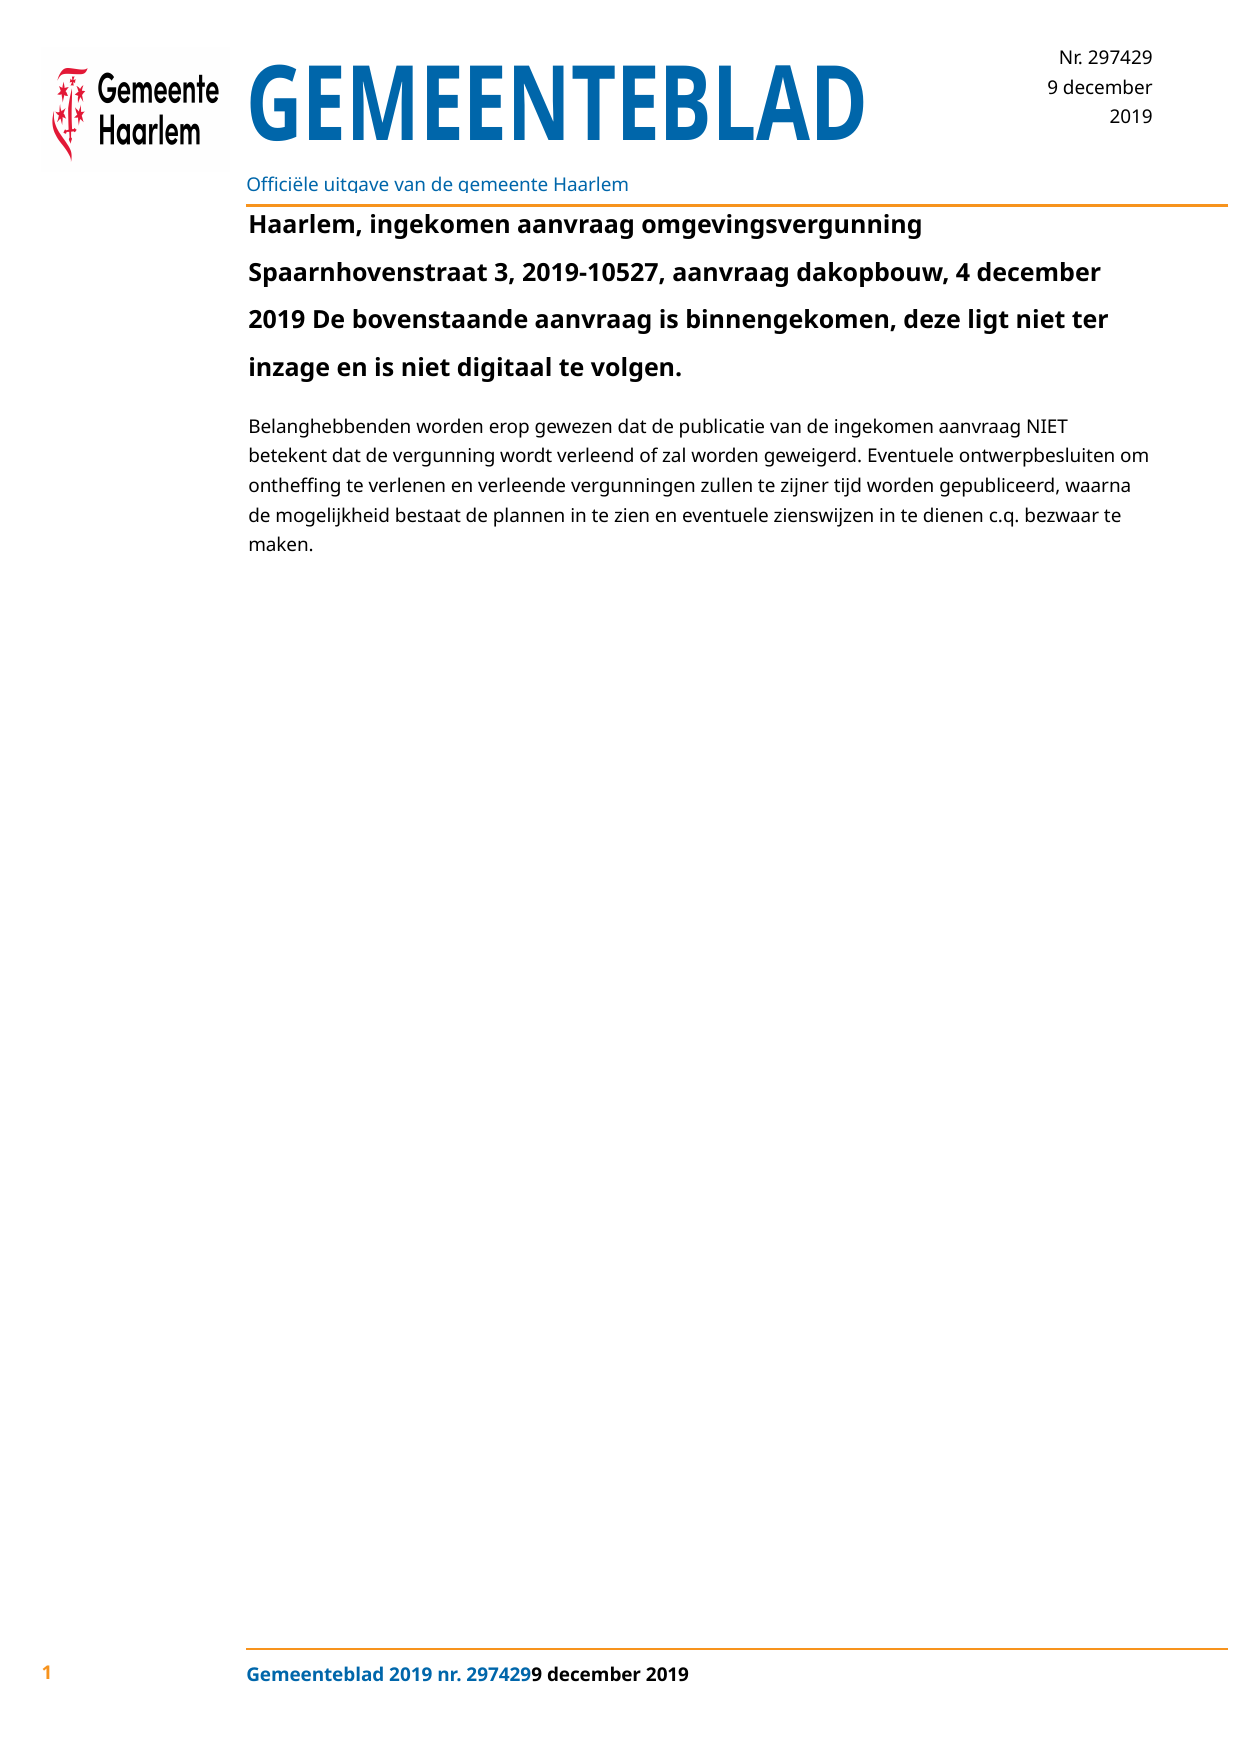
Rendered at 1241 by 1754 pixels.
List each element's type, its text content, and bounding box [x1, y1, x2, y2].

text Belanghebbenden worden erop gewezen dat de publicatie van de ingekomen aanvraag NIET betekent dat de vergunning wordt verleend of zal worden geweigerd. Eventuele ontwerpbesluiten om ontheffing te verlenen en verleende vergunningen zullen te zijner tijd worden gepubliceerd, waarna de mogelijkheid bestaat de plannen in te zien en eventuele zienswijzen in te dienen c.q. bezwaar te maken. [248, 413, 1152, 557]
picture [41, 47, 231, 172]
text Haarlem, ingekomen aanvraag omgevingsvergunning Spaarnhovenstraat 3, 2019-10527, aanvraag dakopbouw, 4 december 2019 De bovenstaande aanvraag is binnengekomen, deze ligt niet ter inzage en is niet digitaal te volgen. [248, 207, 1152, 384]
